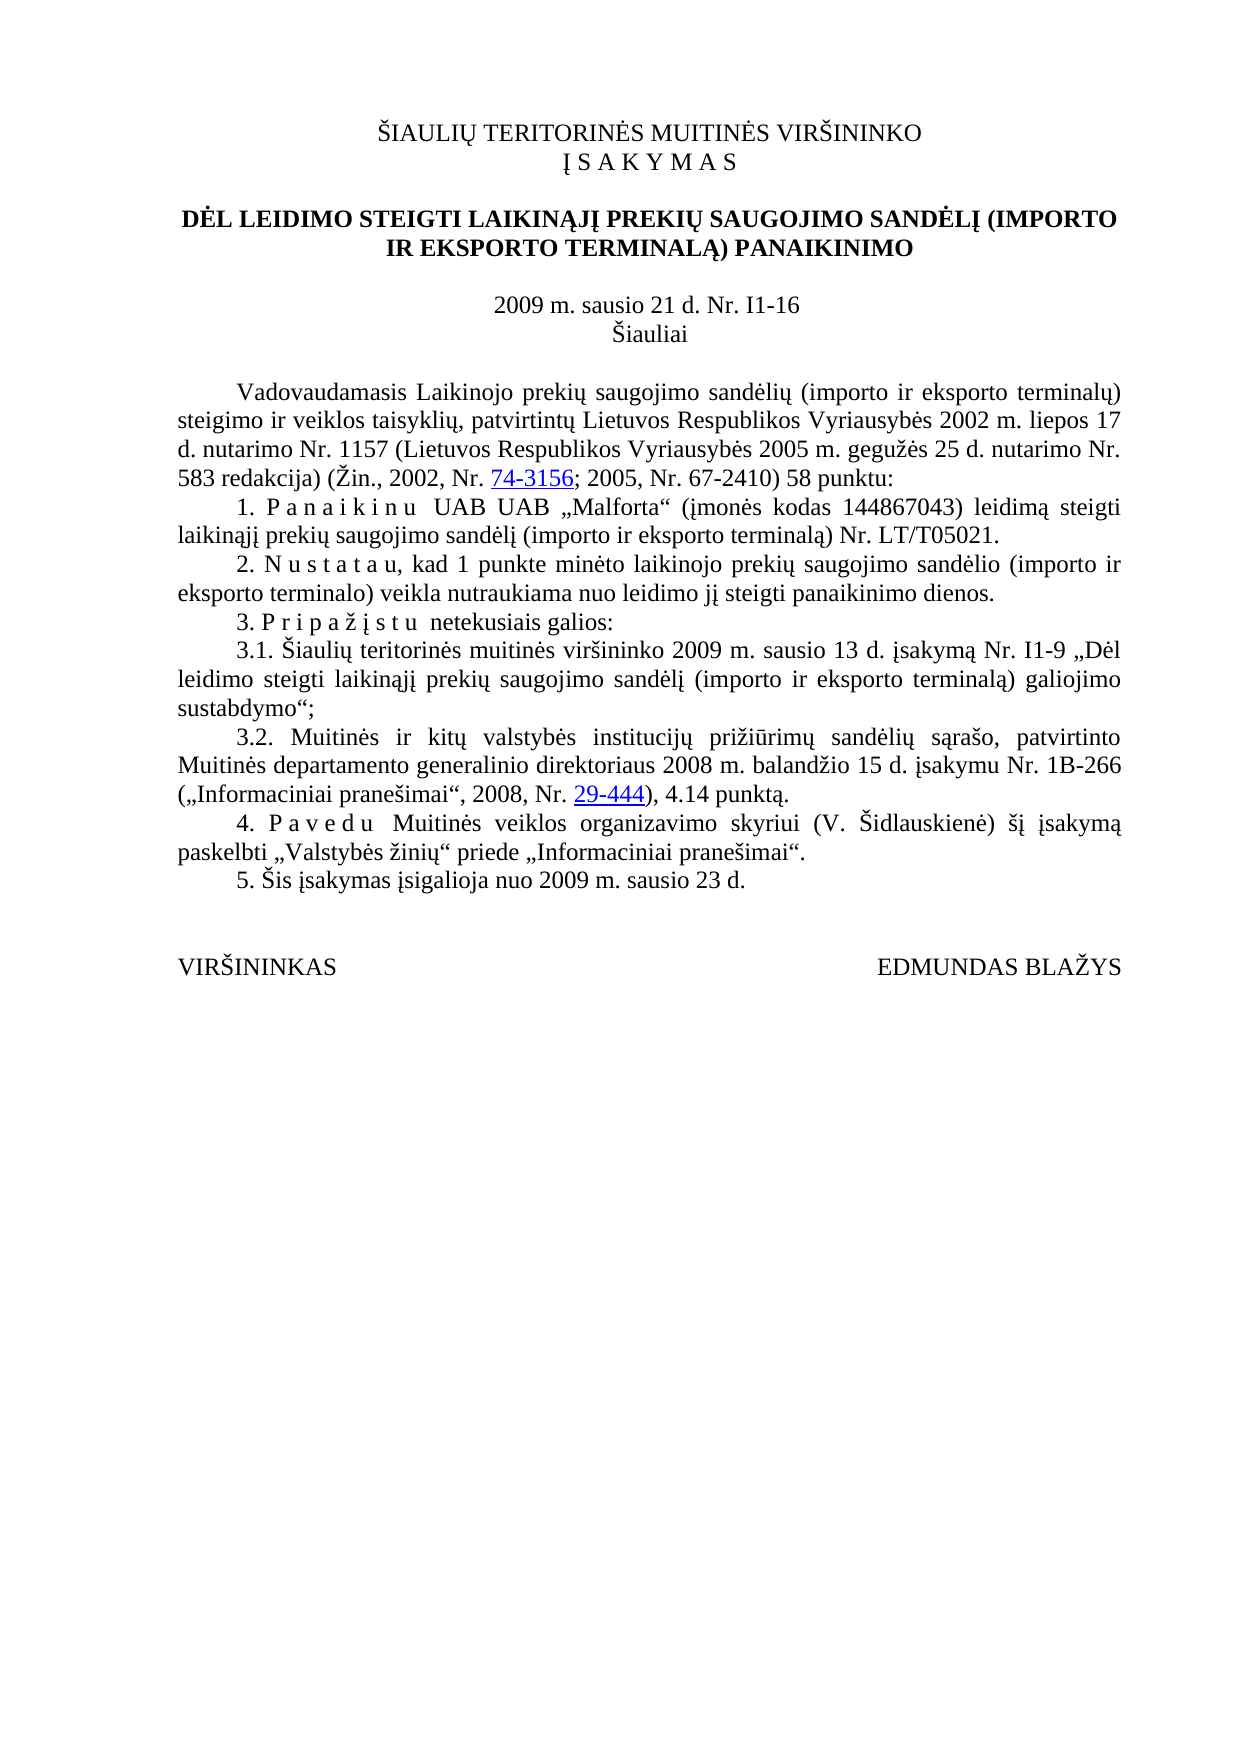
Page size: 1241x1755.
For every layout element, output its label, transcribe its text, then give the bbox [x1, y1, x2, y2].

text 1. Panaikinu UAB UAB „Malforta“ (įmonės kodas 144867043) leidimą steigti laikinąjį prekių saugojimo sandėlį (importo ir eksporto terminalą) Nr. LT/T05021. [177, 492, 1122, 549]
text Šiauliai [177, 319, 1122, 348]
text 5. Šis įsakymas įsigalioja nuo 2009 m. sausio 23 d. [177, 866, 1122, 894]
text 3.2. Muitinės ir kitų valstybės institucijų prižiūrimų sandėlių sąrašo, patvirtinto Muitinės departamento generalinio direktoriaus 2008 m. balandžio 15 d. įsakymu Nr. 1B-266 („Informaciniai pranešimai“, 2008, Nr. 29-444), 4.14 punktą. [177, 722, 1122, 808]
text DĖL LEIDIMO STEIGTI LAIKINĄJĮ PREKIŲ SAUGOJIMO SANDĖLĮ (IMPORTO IR EKSPORTO TERMINALĄ) PANAIKINIMO [177, 204, 1122, 262]
text 2. Nustatau, kad 1 punkte minėto laikinojo prekių saugojimo sandėlio (importo ir eksporto terminalo) veikla nutraukiama nuo leidimo jį steigti panaikinimo dienos. [177, 549, 1122, 607]
text VIRŠININKAS EDMUNDAS BLAŽYS [177, 952, 1122, 981]
text ŠIAULIŲ TERITORINĖS MUITINĖS VIRŠININKO [177, 118, 1122, 147]
text Vadovaudamasis Laikinojo prekių saugojimo sandėlių (importo ir eksporto terminalų) steigimo ir veiklos taisyklių, patvirtintų Lietuvos Respublikos Vyriausybės 2002 m. liepos 17 d. nutarimo Nr. 1157 (Lietuvos Respublikos Vyriausybės 2005 m. gegužės 25 d. nutarimo Nr. 583 redakcija) (Žin., 2002, Nr. 74-3156; 2005, Nr. 67-2410) 58 punktu: [177, 377, 1122, 492]
text 2009 m. sausio 21 d. Nr. I1-16 [177, 291, 1122, 319]
text ĮSAKYMAS [177, 147, 1122, 176]
text 3.1. Šiaulių teritorinės muitinės viršininko 2009 m. sausio 13 d. įsakymą Nr. I1-9 „Dėl leidimo steigti laikinąjį prekių saugojimo sandėlį (importo ir eksporto terminalą) galiojimo sustabdymo“; [177, 636, 1122, 722]
text 4. Pavedu Muitinės veiklos organizavimo skyriui (V. Šidlauskienė) šį įsakymą paskelbti „Valstybės žinių“ priede „Informaciniai pranešimai“. [177, 808, 1122, 866]
text 3. Pripažįstu netekusiais galios: [177, 607, 1122, 636]
